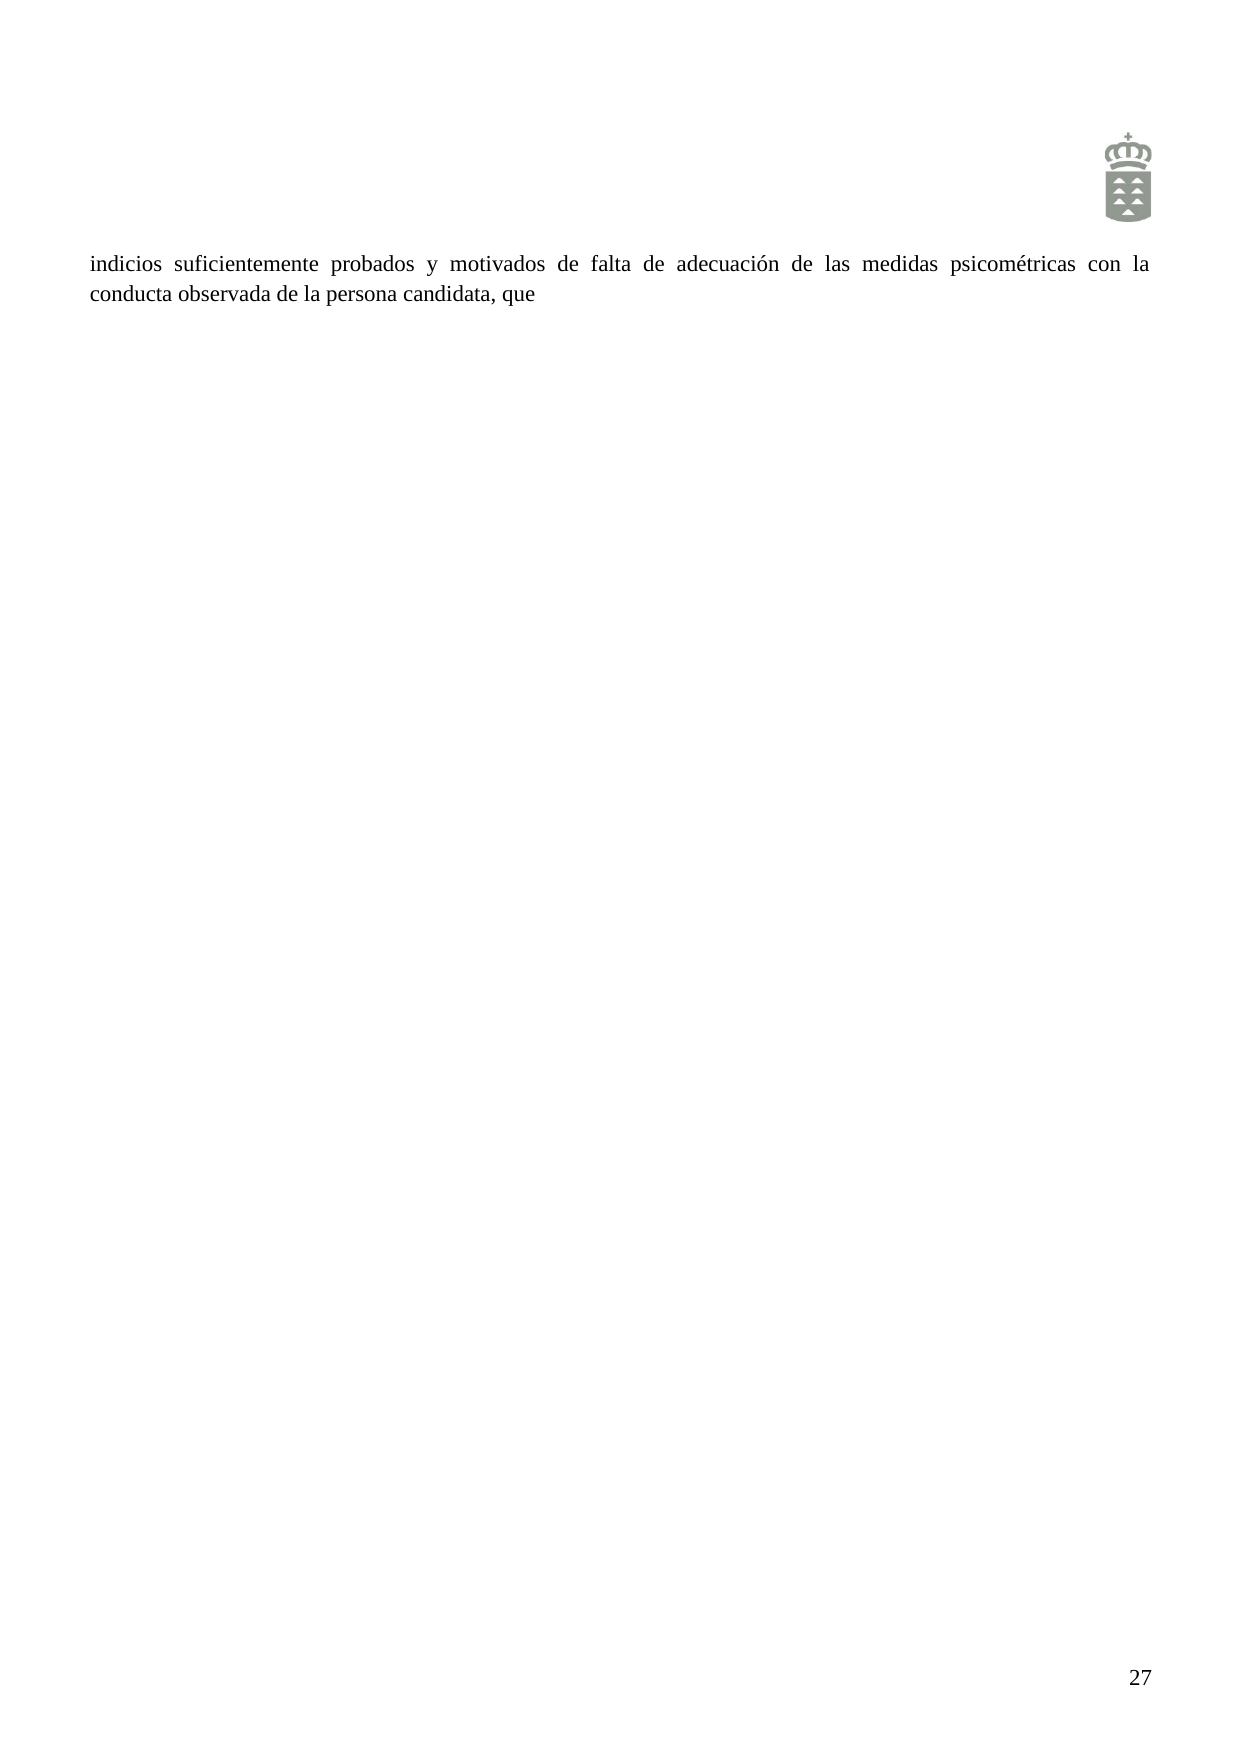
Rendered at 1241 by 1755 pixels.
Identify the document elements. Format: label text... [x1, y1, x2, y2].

text indicios suficientemente probados y motivados de falta de adecuación de las medidas psicométricas con la conducta observada de la persona candidata, que [89, 250, 1151, 307]
